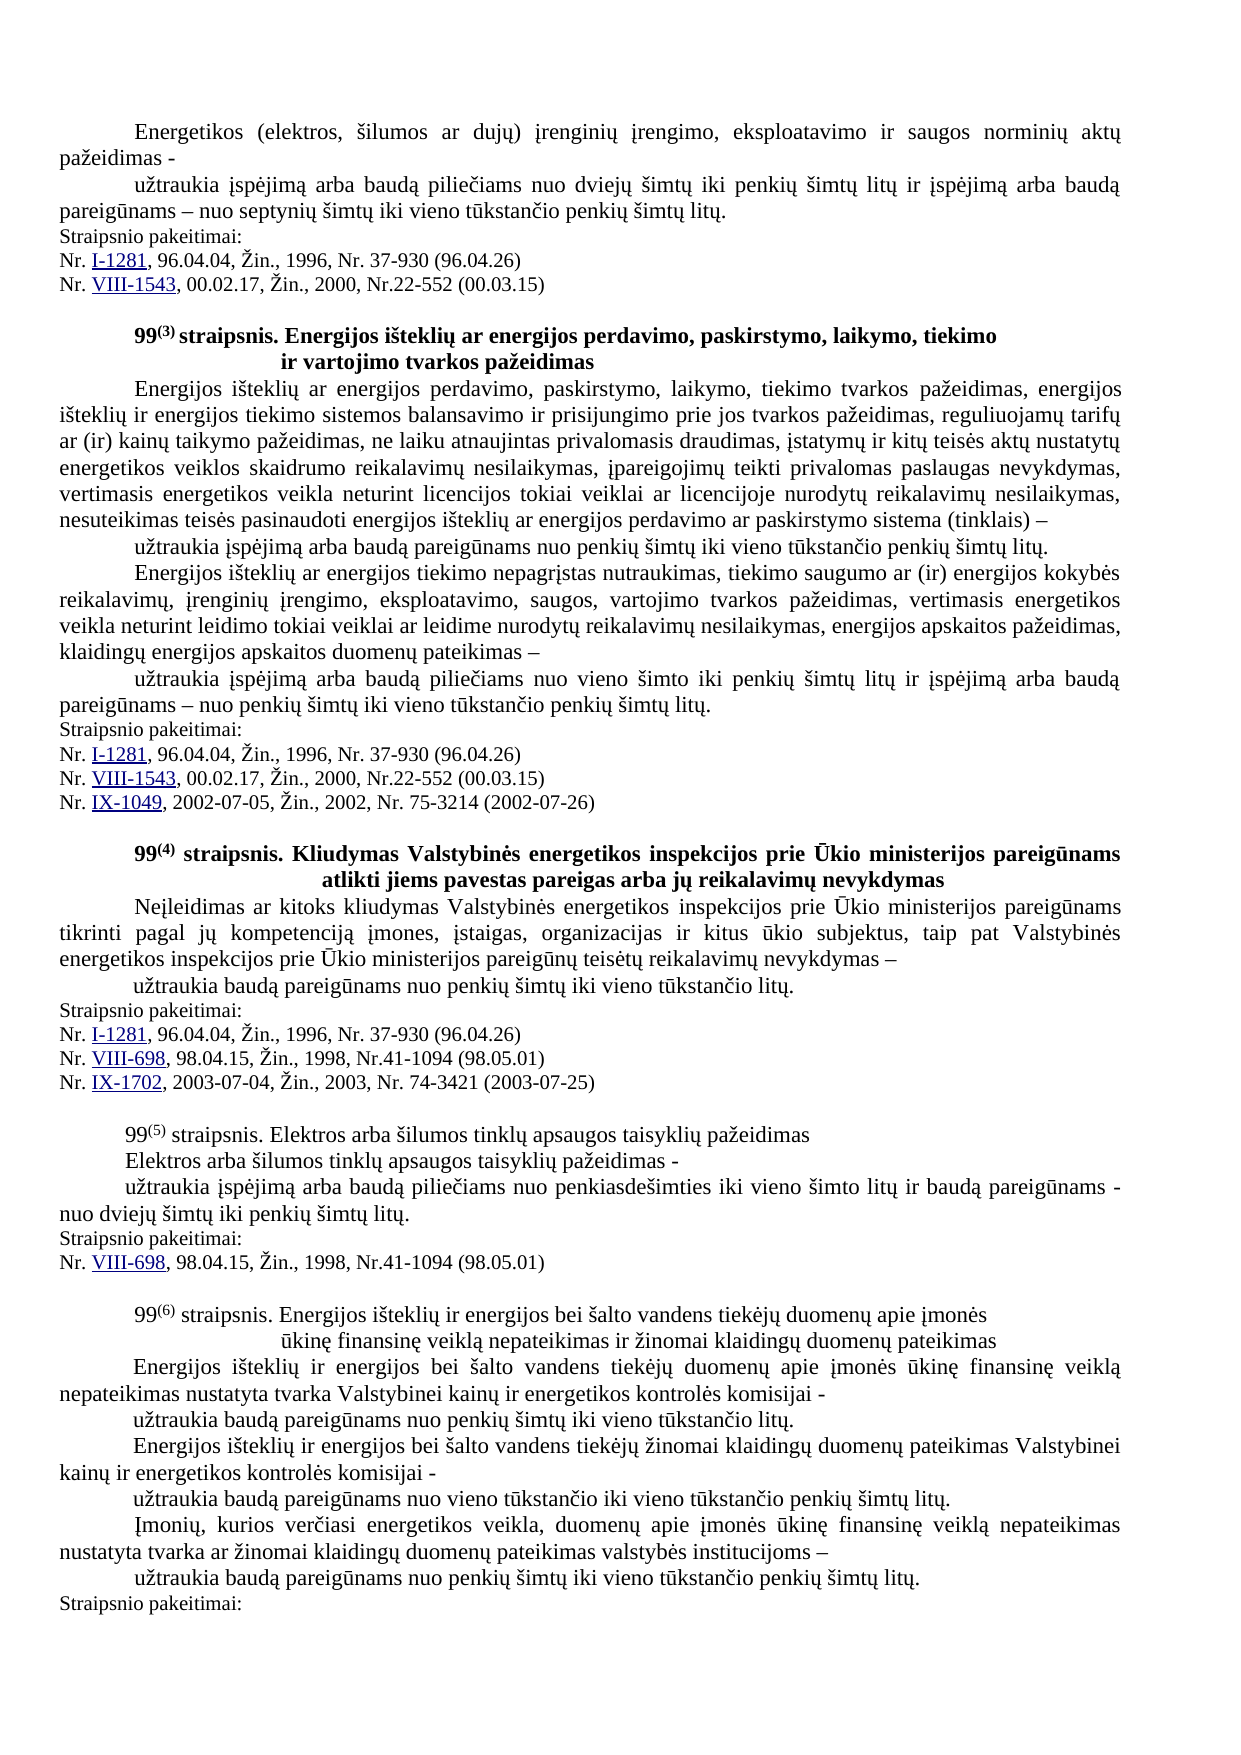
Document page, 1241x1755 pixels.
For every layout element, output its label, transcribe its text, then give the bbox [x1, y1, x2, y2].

text Nr. IX-1049, 2002-07-05, Žin., 2002, Nr. 75-3214 (2002-07-26) [59, 789, 1122, 814]
text ir vartojimo tvarkos pažeidimas [281, 348, 1122, 375]
text užtraukia baudą pareigūnams nuo penkių šimtų iki vieno tūkstančio penkių šimtų litų. [59, 1564, 1122, 1591]
text 99(4) straipsnis. Kliudymas Valstybinės energetikos inspekcijos prie Ūkio ministerijos pareigūnams atlikti jiems pavestas pareigas arba jų reikalavimų nevykdymas [134, 840, 1122, 893]
text 99(3) straipsnis. Energijos išteklių ar energijos perdavimo, paskirstymo, laikymo, tiekimo [134, 322, 1122, 348]
text Neįleidimas ar kitoks kliudymas Valstybinės energetikos inspekcijos prie Ūkio ministerijos pareigūnams tikrinti pagal jų kompetenciją įmones, įstaigas, organizacijas ir kitus ūkio subjektus, taip pat Valstybinės energetikos inspekcijos prie Ūkio ministerijos pareigūnų teisėtų reikalavimų nevykdymas – [59, 893, 1122, 972]
text užtraukia įspėjimą arba baudą pareigūnams nuo penkių šimtų iki vieno tūkstančio penkių šimtų litų. [59, 533, 1122, 559]
text Nr. VIII-698, 98.04.15, Žin., 1998, Nr.41-1094 (98.05.01) [59, 1046, 1122, 1070]
text Nr. VIII-1543, 00.02.17, Žin., 2000, Nr.22-552 (00.03.15) [59, 272, 1122, 296]
text Energijos išteklių ar energijos tiekimo nepagrįstas nutraukimas, tiekimo saugumo ar (ir) energijos kokybės reikalavimų, įrenginių įrengimo, eksploatavimo, saugos, vartojimo tvarkos pažeidimas, vertimasis energetikos veikla neturint leidimo tokiai veiklai ar leidime nurodytų reikalavimų nesilaikymas, energijos apskaitos pažeidimas, klaidingų energijos apskaitos duomenų pateikimas – [59, 559, 1122, 665]
text Energetikos (elektros, šilumos ar dujų) įrenginių įrengimo, eksploatavimo ir saugos norminių aktų pažeidimas - [59, 118, 1122, 171]
text Straipsnio pakeitimai: [59, 717, 1122, 741]
text Energijos išteklių ar energijos perdavimo, paskirstymo, laikymo, tiekimo tvarkos pažeidimas, energijos išteklių ir energijos tiekimo sistemos balansavimo ir prisijungimo prie jos tvarkos pažeidimas, reguliuojamų tarifų ar (ir) kainų taikymo pažeidimas, ne laiku atnaujintas privalomasis draudimas, įstatymų ir kitų teisės aktų nustatytų energetikos veiklos skaidrumo reikalavimų nesilaikymas, įpareigojimų teikti privalomas paslaugas nevykdymas, vertimasis energetikos veikla neturint licencijos tokiai veiklai ar licencijoje nurodytų reikalavimų nesilaikymas, nesuteikimas teisės pasinaudoti energijos išteklių ar energijos perdavimo ar paskirstymo sistema (tinklais) – [59, 375, 1122, 533]
text Energijos išteklių ir energijos bei šalto vandens tiekėjų žinomai klaidingų duomenų pateikimas Valstybinei kainų ir energetikos kontrolės komisijai - [59, 1432, 1122, 1485]
text Nr. I-1281, 96.04.04, Žin., 1996, Nr. 37-930 (96.04.26) [59, 248, 1122, 272]
text Nr. I-1281, 96.04.04, Žin., 1996, Nr. 37-930 (96.04.26) [59, 741, 1122, 766]
text Energijos išteklių ir energijos bei šalto vandens tiekėjų duomenų apie įmonės ūkinę finansinę veiklą nepateikimas nustatyta tvarka Valstybinei kainų ir energetikos kontrolės komisijai - [59, 1353, 1122, 1406]
text užtraukia įspėjimą arba baudą piliečiams nuo penkiasdešimties iki vieno šimto litų ir baudą pareigūnams - nuo dviejų šimtų iki penkių šimtų litų. [59, 1173, 1122, 1226]
text Nr. IX-1702, 2003-07-04, Žin., 2003, Nr. 74-3421 (2003-07-25) [59, 1070, 1122, 1094]
text užtraukia įspėjimą arba baudą piliečiams nuo vieno šimto iki penkių šimtų litų ir įspėjimą arba baudą pareigūnams – nuo penkių šimtų iki vieno tūkstančio penkių šimtų litų. [59, 665, 1122, 717]
text Straipsnio pakeitimai: [59, 1226, 1122, 1250]
text 99(6) straipsnis. Energijos išteklių ir energijos bei šalto vandens tiekėjų duomenų apie įmonės [134, 1301, 1122, 1327]
text užtraukia įspėjimą arba baudą piliečiams nuo dviejų šimtų iki penkių šimtų litų ir įspėjimą arba baudą pareigūnams – nuo septynių šimtų iki vieno tūkstančio penkių šimtų litų. [59, 171, 1122, 223]
text Nr. VIII-698, 98.04.15, Žin., 1998, Nr.41-1094 (98.05.01) [59, 1250, 1122, 1274]
text Nr. VIII-1543, 00.02.17, Žin., 2000, Nr.22-552 (00.03.15) [59, 766, 1122, 789]
text Straipsnio pakeitimai: [59, 223, 1122, 248]
text užtraukia baudą pareigūnams nuo penkių šimtų iki vieno tūkstančio litų. [59, 1406, 1122, 1432]
text Nr. I-1281, 96.04.04, Žin., 1996, Nr. 37-930 (96.04.26) [59, 1022, 1122, 1046]
text užtraukia baudą pareigūnams nuo penkių šimtų iki vieno tūkstančio litų. [59, 972, 1122, 998]
text ūkinę finansinę veiklą nepateikimas ir žinomai klaidingų duomenų pateikimas [281, 1327, 1122, 1353]
text Straipsnio pakeitimai: [59, 1591, 1122, 1614]
text Straipsnio pakeitimai: [59, 998, 1122, 1022]
text Įmonių, kurios verčiasi energetikos veikla, duomenų apie įmonės ūkinę finansinę veiklą nepateikimas nustatyta tvarka ar žinomai klaidingų duomenų pateikimas valstybės institucijoms – [59, 1511, 1122, 1564]
text Elektros arba šilumos tinklų apsaugos taisyklių pažeidimas - [59, 1147, 1122, 1173]
text 99(5) straipsnis. Elektros arba šilumos tinklų apsaugos taisyklių pažeidimas [59, 1121, 1122, 1147]
text užtraukia baudą pareigūnams nuo vieno tūkstančio iki vieno tūkstančio penkių šimtų litų. [59, 1485, 1122, 1511]
